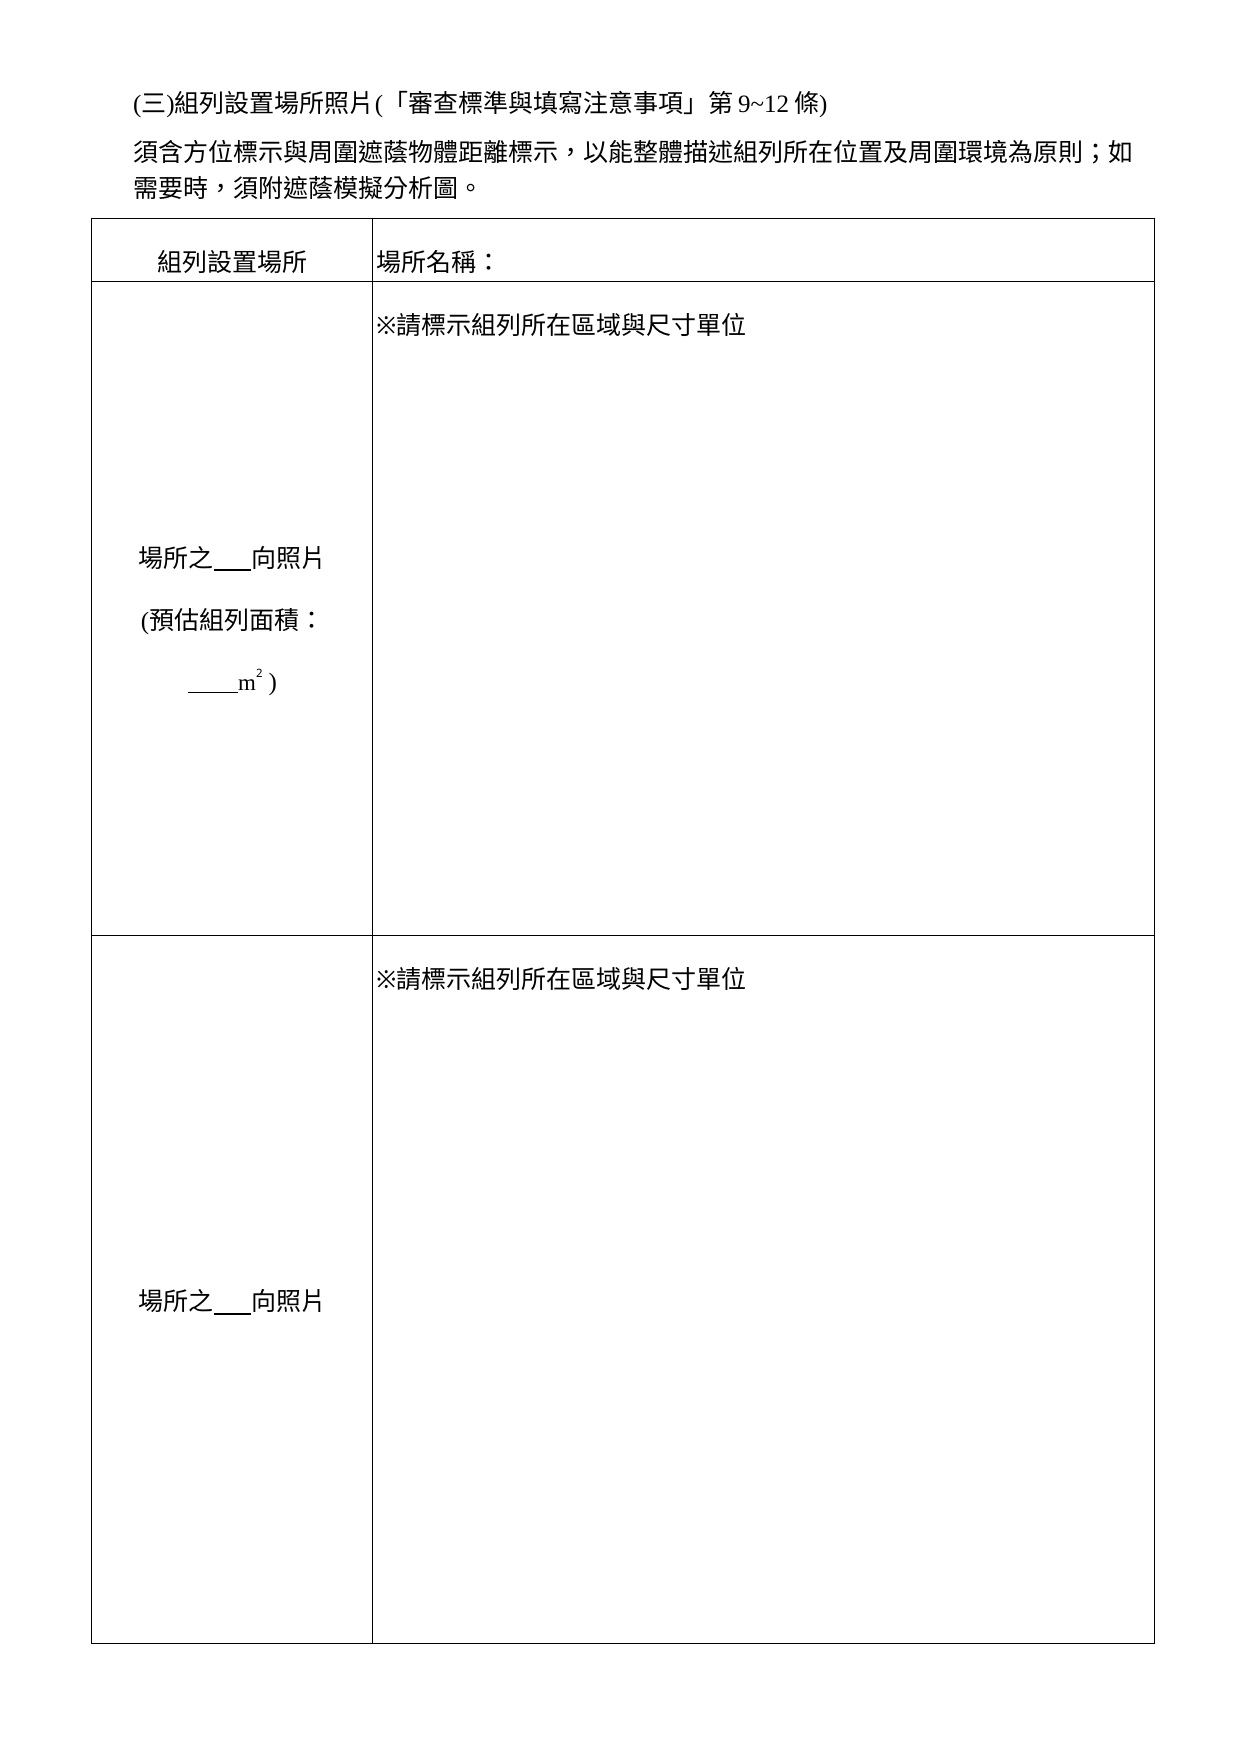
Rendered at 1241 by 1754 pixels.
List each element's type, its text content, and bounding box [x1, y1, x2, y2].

table_header 場所名稱： [373, 219, 1154, 281]
text (三)組列設置場所照片(「審查標準與填寫注意事項」第9~12條) [133, 84, 1152, 120]
table_cell ※請標示組列所在區域與尺寸單位 [373, 936, 1154, 1643]
table_cell ※請標示組列所在區域與尺寸單位 [373, 282, 1154, 934]
text 須含方位標示與周圍遮蔭物體距離標示，以能整體描述組列所在位置及周圍環境為原則；如需要時，須附遮蔭模擬分析圖。 [133, 132, 1152, 205]
table_header 組列設置場所 [92, 219, 372, 281]
table_cell 場所之 向照片 [92, 936, 372, 1643]
table_cell 場所之 向照片 (預估組列面積： m2 ) [92, 282, 372, 934]
